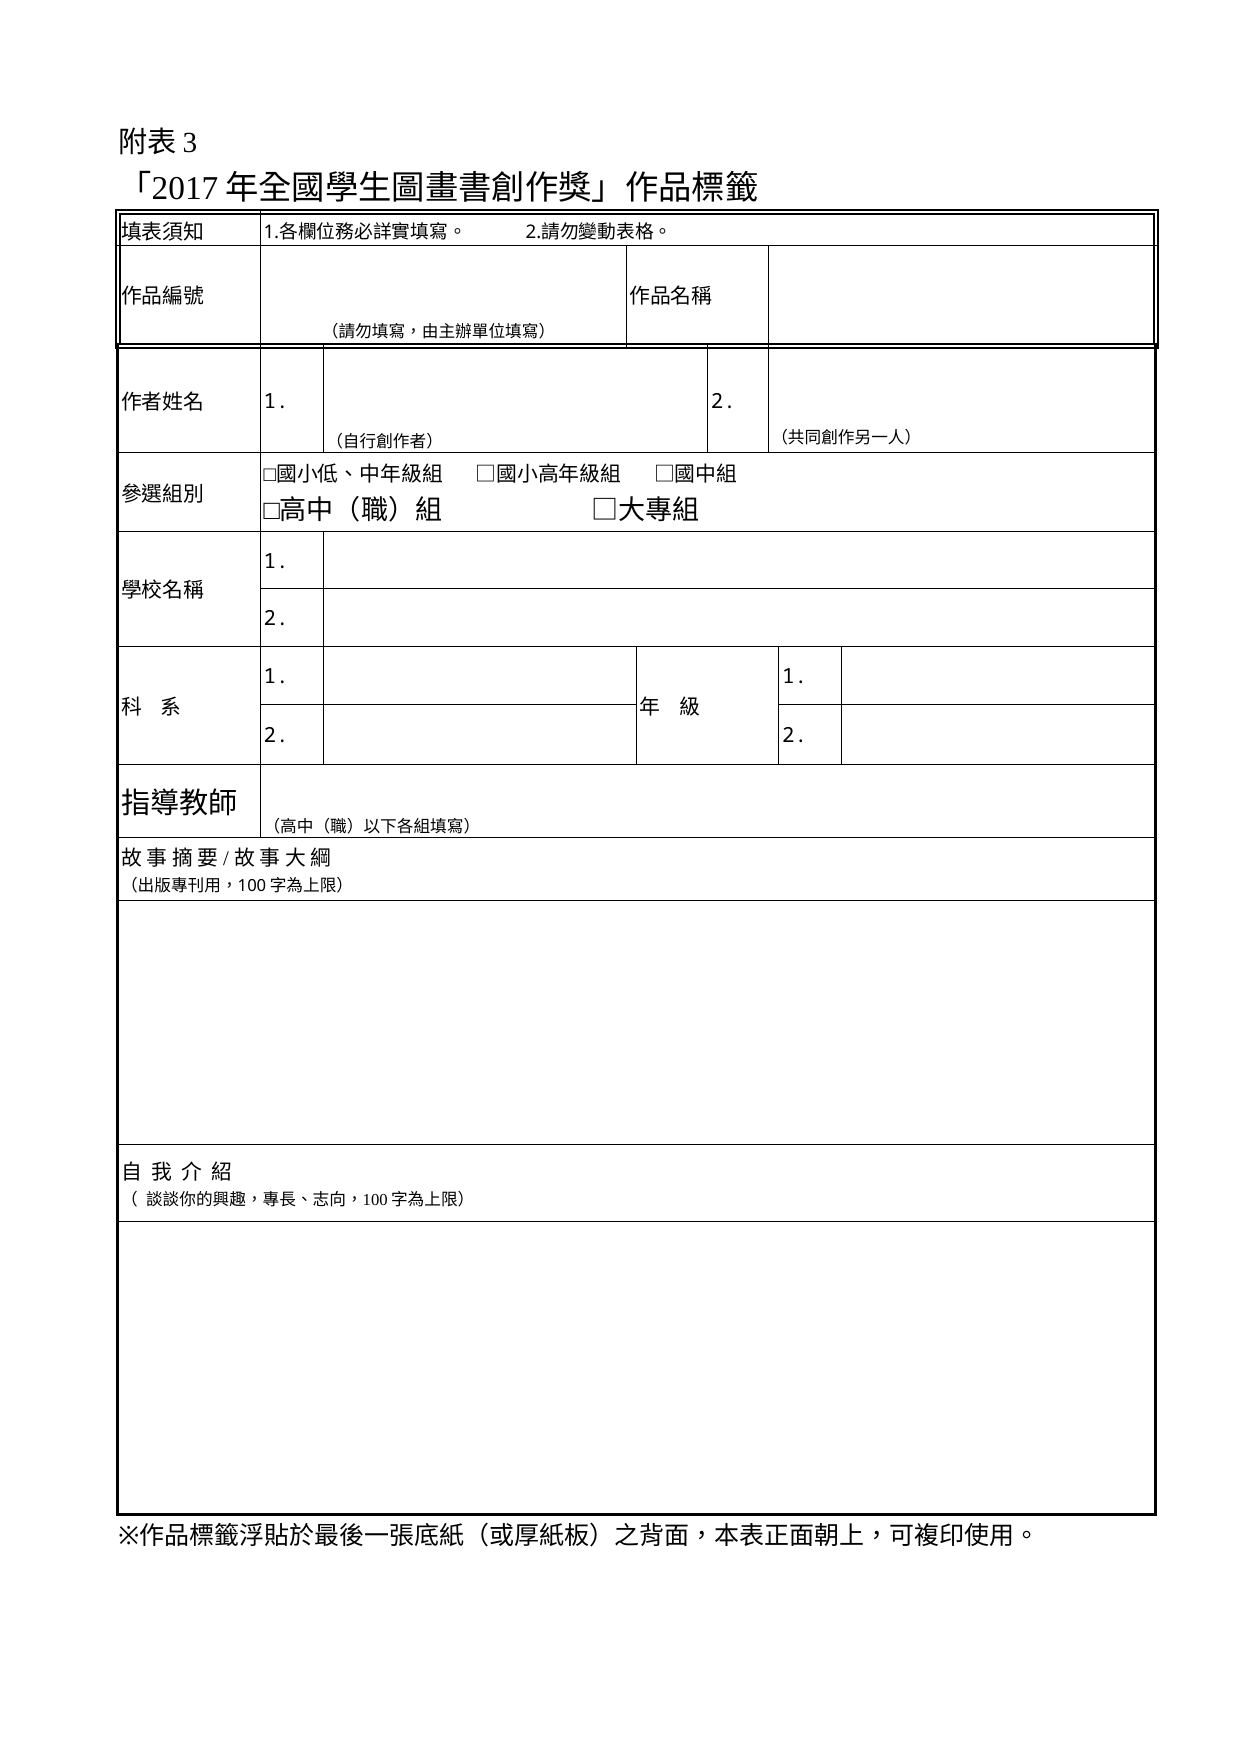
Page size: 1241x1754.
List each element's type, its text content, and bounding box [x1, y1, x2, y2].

table_cell [119, 901, 1154, 1144]
table_cell [842, 705, 1154, 763]
text 附表3 [118, 118, 1122, 160]
table_cell 學校名稱 [119, 532, 260, 646]
table_cell 2. [261, 705, 323, 763]
table_cell 自 我 介 紹 （ 談談你的興趣，專長、志向，100字為上限） [119, 1145, 1154, 1221]
table_cell （高中（職）以下各組填寫） [261, 765, 1154, 837]
table_cell （自行創作者） [324, 349, 707, 452]
table_cell [324, 532, 1154, 588]
text ※作品標籤浮貼於最後一張底紙（或厚紙板）之背面，本表正面朝上，可複印使用。 [118, 1516, 1122, 1552]
table_cell [119, 1222, 1154, 1512]
table_cell [769, 246, 1153, 342]
table_cell [324, 647, 636, 704]
table_header 填表須知 [121, 215, 260, 245]
table_cell 參選組別 [119, 453, 260, 531]
table_cell 作品編號 [121, 246, 260, 342]
table_cell 科 系 [119, 647, 260, 763]
table_header 1.各欄位務必詳實填寫。 2.請勿變動表格。 [261, 215, 1153, 245]
table_cell 2. [261, 589, 323, 646]
table_cell 1. [261, 349, 323, 452]
table_cell 指導教師 [119, 765, 260, 837]
table_cell 年 級 [637, 647, 778, 763]
table_cell [324, 705, 636, 763]
table_cell □國小低、中年級組 □國小高年級組 □國中組 □高中（職）組 □大專組 [261, 453, 1154, 531]
table_cell 作品名稱 [627, 246, 768, 342]
table_cell 1. [779, 647, 841, 704]
table_cell [842, 647, 1154, 704]
table_cell （共同創作另一人） [769, 349, 1154, 452]
table_cell 2. [708, 349, 768, 452]
table_cell 1. [261, 532, 323, 588]
table_cell 故 事 摘 要 / 故 事 大 綱 （出版專刊用，100字為上限） [119, 838, 1154, 900]
table_cell 作者姓名 [119, 349, 260, 452]
text 「2017年全國學生圖畫書創作獎」作品標籤 [118, 160, 1122, 209]
table_cell 2. [779, 705, 841, 763]
table_cell （請勿填寫，由主辦單位填寫） [261, 246, 626, 342]
table_cell 1. [261, 647, 323, 704]
table_cell [324, 589, 1154, 646]
